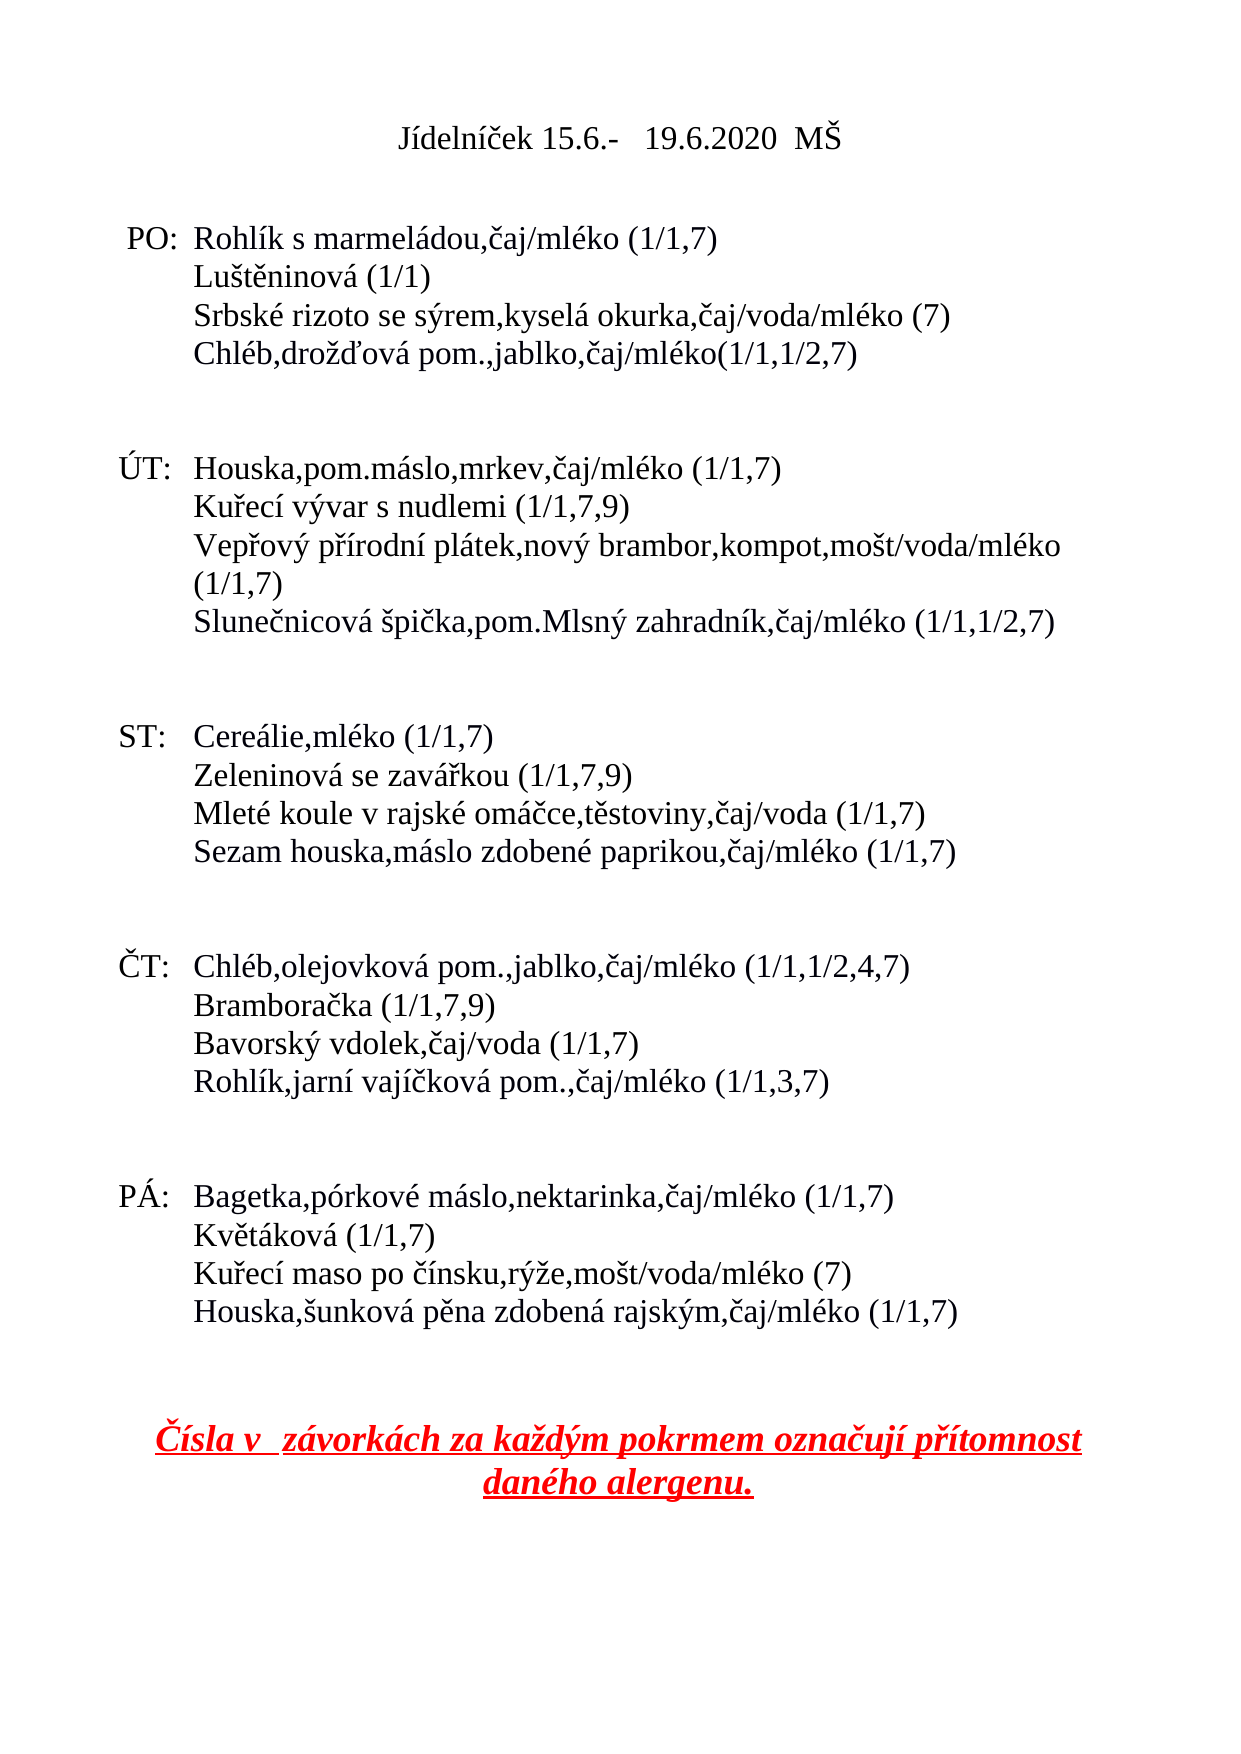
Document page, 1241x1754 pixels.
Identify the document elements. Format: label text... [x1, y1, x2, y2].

table_cell Slunečnicová špička,pom.Mlsný zahradník,čaj/mléko (1/1,1/2,7) [186, 602, 1151, 640]
table_cell [111, 870, 186, 947]
table_cell ST: [111, 717, 186, 755]
table_cell [111, 487, 186, 525]
table_header PO: [111, 218, 186, 372]
table_cell [111, 1292, 186, 1330]
table_cell [111, 832, 186, 870]
table_cell Houska,pom.máslo,mrkev,čaj/mléko (1/1,7) [186, 448, 1151, 487]
table_cell [111, 1062, 186, 1100]
table_cell [111, 372, 186, 448]
text Čísla v závorkách za každým pokrmem označují přítomnost daného alergenu. [118, 1416, 1122, 1502]
table_cell ÚT: [111, 448, 186, 487]
table_cell PÁ: [111, 1177, 186, 1215]
table_cell Srbské rizoto se sýrem,kyselá okurka,čaj/voda/mléko (7) [186, 295, 1151, 333]
table_cell [111, 985, 186, 1023]
table_cell Chléb,olejovková pom.,jablko,čaj/mléko (1/1,1/2,4,7) [186, 947, 1151, 985]
table_header Rohlík s marmeládou,čaj/mléko (1/1,7) [186, 218, 1151, 257]
table_cell Mleté koule v rajské omáčce,těstoviny,čaj/voda (1/1,7) [186, 793, 1151, 832]
table_cell [111, 1023, 186, 1062]
table_cell Chléb,drožďová pom.,jablko,čaj/mléko(1/1,1/2,7) [186, 333, 1151, 372]
table_cell Kuřecí maso po čínsku,rýže,mošt/voda/mléko (7) [186, 1253, 1151, 1292]
table_cell ČT: [111, 947, 186, 985]
table_cell Kuřecí vývar s nudlemi (1/1,7,9) [186, 487, 1151, 525]
text Jídelníček 15.6.- 19.6.2020 MŠ [118, 118, 1122, 156]
table_cell [186, 1100, 1151, 1177]
table_cell [111, 1253, 186, 1292]
table_cell [186, 870, 1151, 947]
table_cell [111, 1215, 186, 1253]
table_cell Květáková (1/1,7) [186, 1215, 1151, 1253]
table_cell [111, 525, 186, 602]
table_cell [111, 1100, 186, 1177]
table_cell [186, 640, 1151, 717]
table_cell Bavorský vdolek,čaj/voda (1/1,7) [186, 1023, 1151, 1062]
table_cell Zeleninová se zavářkou (1/1,7,9) [186, 755, 1151, 793]
table_cell [186, 372, 1151, 448]
table_cell [111, 793, 186, 832]
table_cell [111, 640, 186, 717]
table_cell Sezam houska,máslo zdobené paprikou,čaj/mléko (1/1,7) [186, 832, 1151, 870]
table_cell Rohlík,jarní vajíčková pom.,čaj/mléko (1/1,3,7) [186, 1062, 1151, 1100]
table_cell Houska,šunková pěna zdobená rajským,čaj/mléko (1/1,7) [186, 1292, 1151, 1330]
table_cell Luštěninová (1/1) [186, 257, 1151, 295]
table_cell Bagetka,pórkové máslo,nektarinka,čaj/mléko (1/1,7) [186, 1177, 1151, 1215]
table_cell Cereálie,mléko (1/1,7) [186, 717, 1151, 755]
table_cell [111, 602, 186, 640]
table_cell Bramboračka (1/1,7,9) [186, 985, 1151, 1023]
table_cell Vepřový přírodní plátek,nový brambor,kompot,mošt/voda/mléko (1/1,7) [186, 525, 1151, 602]
table_cell [111, 755, 186, 793]
